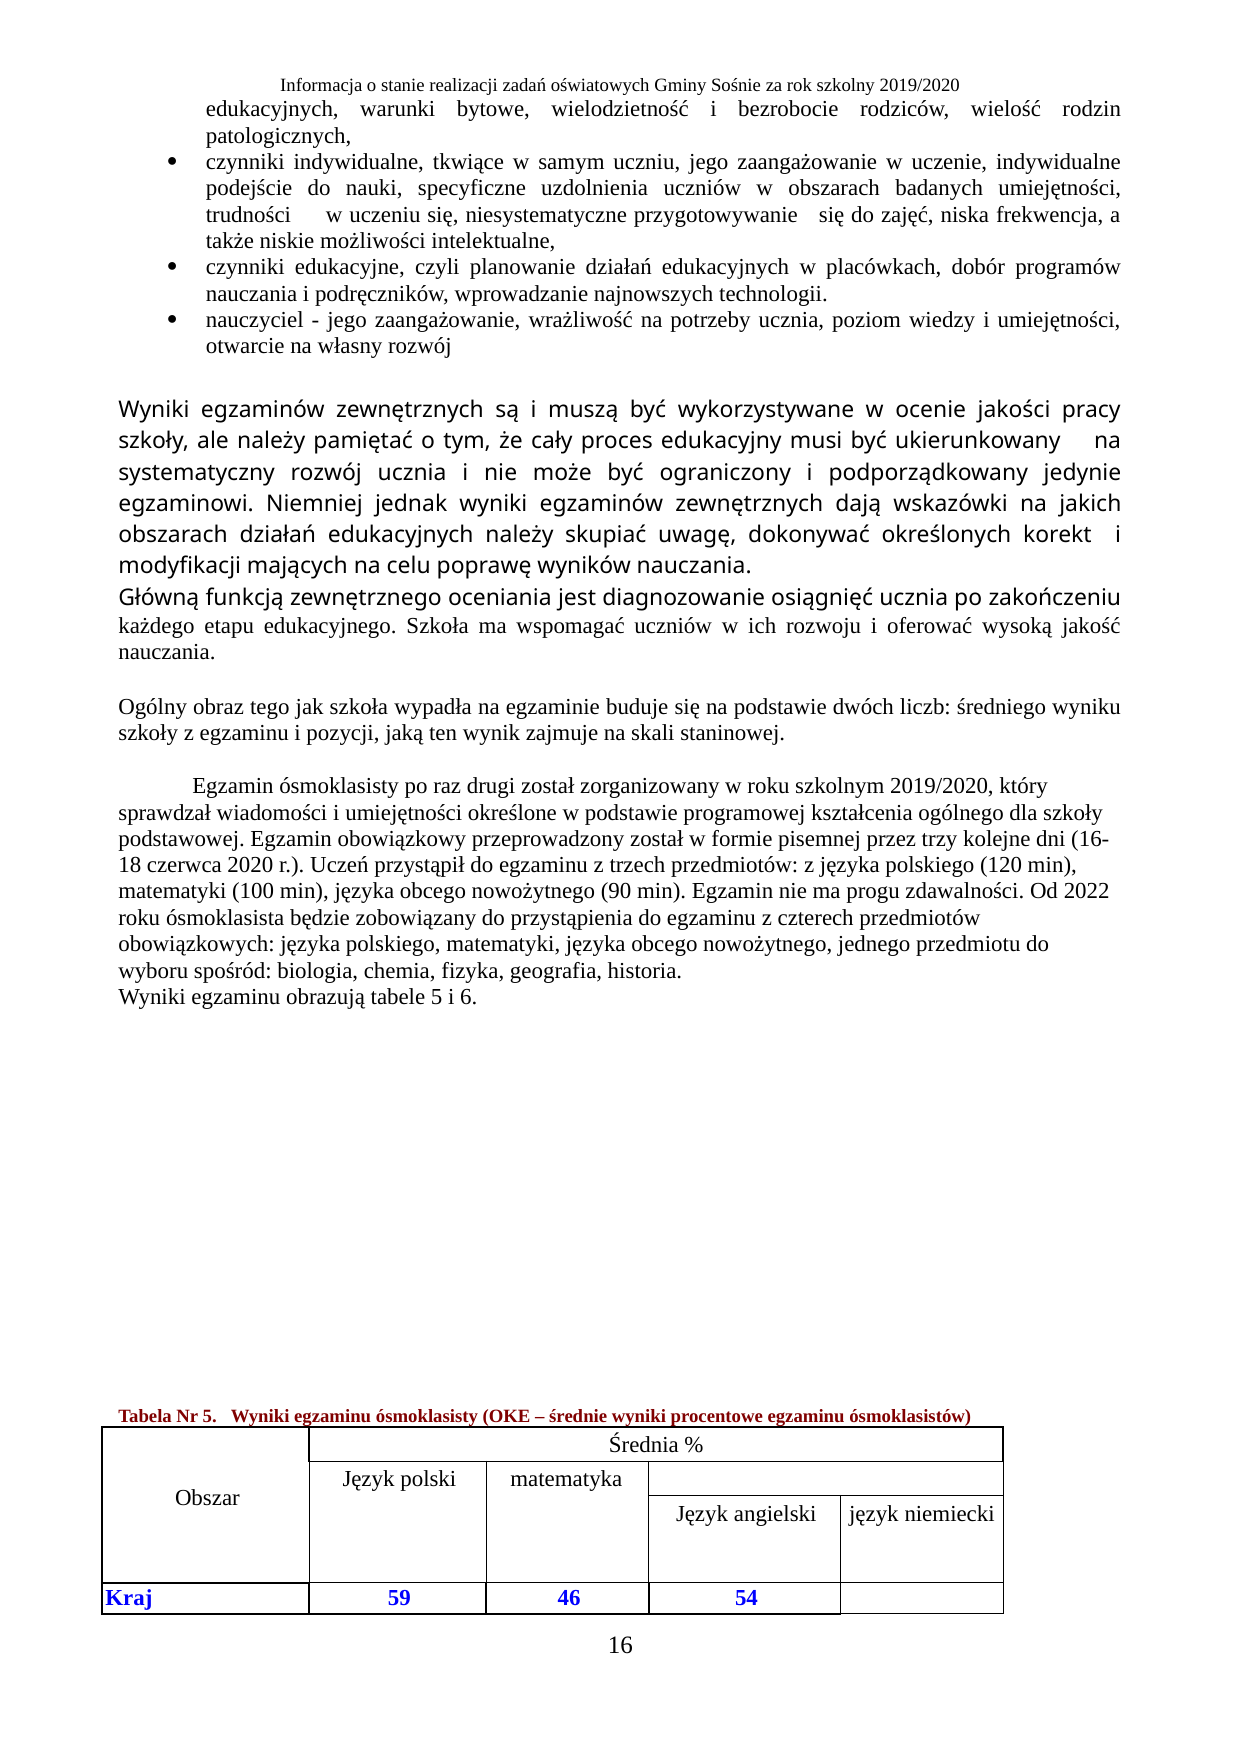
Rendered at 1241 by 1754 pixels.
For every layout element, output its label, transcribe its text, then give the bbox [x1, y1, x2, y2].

table_cell [1004, 1495, 1121, 1582]
text Wyniki egzaminów zewnętrznych są i muszą być wykorzystywane w ocenie jakości pracy szkoły, ale należy pamiętać o tym, że cały proces edukacyjny musi być ukierunkowany na systematyczny rozwój ucznia i nie może być ograniczony i podporządkowany jedynie egzaminowi. Niemniej jednak wyniki egzaminów zewnętrznych dają wskazówki na jakich obszarach działań edukacyjnych należy skupiać uwagę, dokonywać określonych korekt i modyfikacji mających na celu poprawę wyników nauczania. [118, 393, 1122, 580]
list czynniki indywidualne, tkwiące w samym uczniu, jego zaangażowanie w uczenie, indywidualne podejście do nauki, specyficzne uzdolnienia uczniów w obszarach badanych umiejętności, trudności w uczeniu się, niesystematyczne przygotowywanie się do zajęć, niska frekwencja, a także niskie możliwości intelektualne, [168, 148, 1122, 253]
table_cell [1004, 1582, 1121, 1613]
table_header Obszar [103, 1428, 309, 1582]
table_cell Kraj [103, 1584, 308, 1613]
table_cell 46 [487, 1583, 648, 1613]
text Ogólny obraz tego jak szkoła wypadła na egzaminie buduje się na podstawie dwóch liczb: średniego wyniku szkoły z egzaminu i pozycji, jaką ten wynik zajmuje na skali staninowej. [118, 693, 1122, 746]
text Główną funkcją zewnętrznego oceniania jest diagnozowanie osiągnięć ucznia po zakończeniu każdego etapu edukacyjnego. Szkoła ma wspomagać uczniów w ich rozwoju i oferować wysoką jakość nauczania. [118, 580, 1122, 664]
table_cell język niemiecki [841, 1496, 1003, 1582]
table_cell 54 [650, 1583, 840, 1613]
text Tabela Nr 5. Wyniki egzaminu ósmoklasisty (OKE – średnie wyniki procentowe egzaminu ósmoklasistów) [118, 1405, 1122, 1426]
table_cell Język angielski [649, 1496, 840, 1582]
text Egzamin ósmoklasisty po raz drugi został zorganizowany w roku szkolnym 2019/2020, który sprawdzał wiadomości i umiejętności określone w podstawie programowej kształcenia ogólnego dla szkoły podstawowej. Egzamin obowiązkowy przeprowadzony został w formie pisemnej przez trzy kolejne dni (16-18 czerwca 2020 r.). Uczeń przystąpił do egzaminu z trzech przedmiotów: z języka polskiego (120 min), matematyki (100 min), języka obcego nowożytnego (90 min). Egzamin nie ma progu zdawalności. Od 2022 roku ósmoklasista będzie zobowiązany do przystąpienia do egzaminu z czterech przedmiotów obowiązkowych: języka polskiego, matematyki, języka obcego nowożytnego, jednego przedmiotu do wyboru spośród: biologia, chemia, fizyka, geografia, historia. [118, 772, 1122, 983]
table_cell Język polski [310, 1462, 486, 1582]
table_cell matematyka [487, 1462, 648, 1582]
list czynniki edukacyjne, czyli planowanie działań edukacyjnych w placówkach, dobór programów nauczania i podręczników, wprowadzanie najnowszych technologii. [168, 253, 1122, 306]
table_cell [841, 1583, 1003, 1613]
list edukacyjnych, warunki bytowe, wielodzietność i bezrobocie rodziców, wielość rodzin patologicznych, [168, 95, 1122, 148]
table_header Średnia % [310, 1428, 1002, 1461]
table_cell [1004, 1461, 1121, 1495]
table_cell [649, 1462, 1003, 1495]
table_header [1004, 1426, 1121, 1461]
table_cell 59 [310, 1583, 485, 1613]
list nauczyciel - jego zaangażowanie, wrażliwość na potrzeby ucznia, poziom wiedzy i umiejętności, otwarcie na własny rozwój [168, 306, 1122, 359]
text Wyniki egzaminu obrazują tabele 5 i 6. [118, 983, 1122, 1009]
